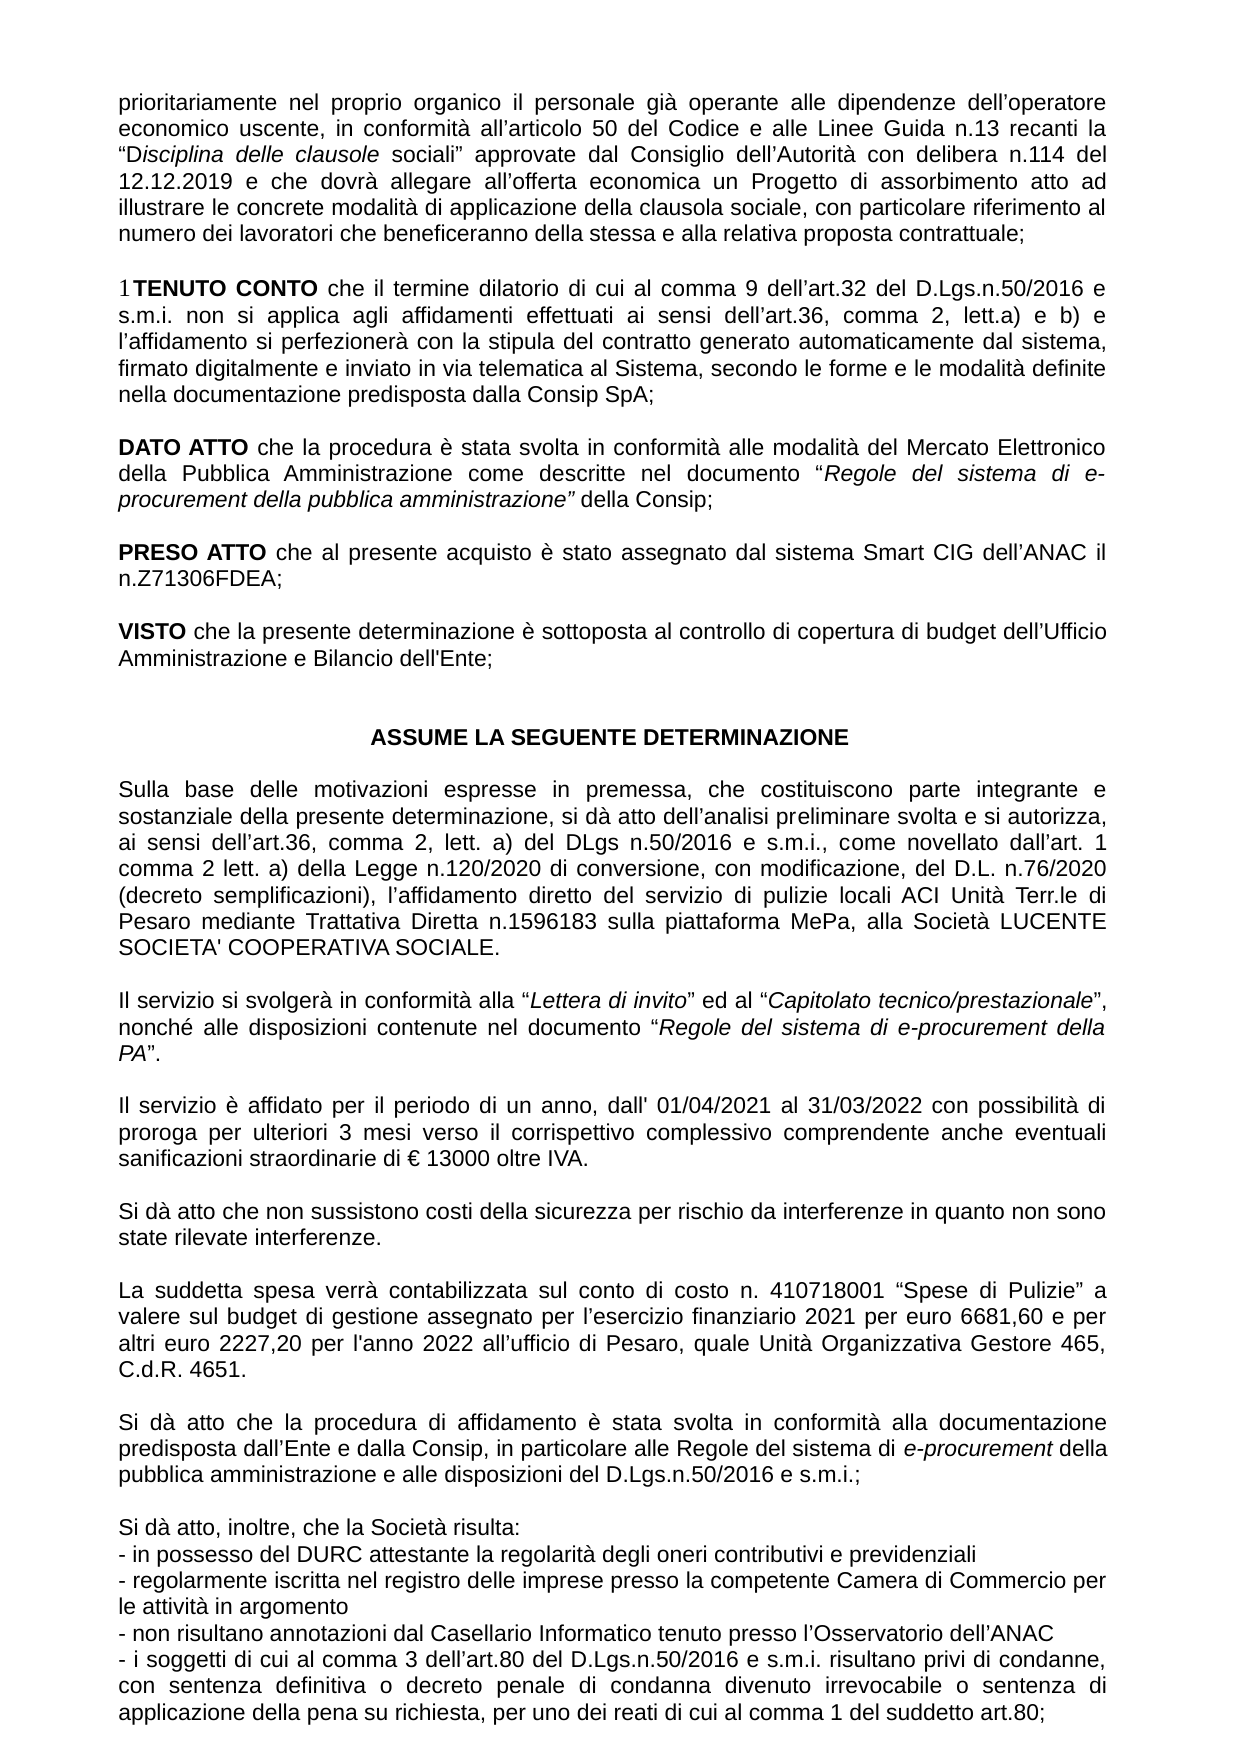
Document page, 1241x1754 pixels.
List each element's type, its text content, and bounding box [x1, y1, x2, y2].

subtitle Si dà atto che la procedura di affidamento è stata svolta in conformità alla documentazione predisposta dall’Ente e dalla Consip, in particolare alle Regole del sistema di e-procurement della pubblica amministrazione e alle disposizioni del D.Lgs.n.50/2016 e s.m.i.; [118, 1409, 1107, 1488]
subtitle La suddetta spesa verrà contabilizzata sul conto di costo n. 410718001 “Spese di Pulizie” a valere sul budget di gestione assegnato per l’esercizio finanziario 2021 per euro 6681,60 e per altri euro 2227,20 per l'anno 2022 all’ufficio di Pesaro, quale Unità Organizzativa Gestore 465, C.d.R. 4651. [118, 1277, 1107, 1382]
subtitle Sulla base delle motivazioni espresse in premessa, che costituiscono parte integrante e sostanziale della presente determinazione, si dà atto dell’analisi preliminare svolta e si autorizza, ai sensi dell’art.36, comma 2, lett. a) del DLgs n.50/2016 e s.m.i., come novellato dall’art. 1 comma 2 lett. a) della Legge n.120/2020 di conversione, con modificazione, del D.L. n.76/2020 (decreto semplificazioni), l’affidamento diretto del servizio di pulizie locali ACI Unità Terr.le di Pesaro mediante Trattativa Diretta n.1596183 sulla piattaforma MePa, alla Società LUCENTE SOCIETA' COOPERATIVA SOCIALE. [118, 776, 1107, 961]
subtitle DATO ATTO che la procedura è stata svolta in conformità alle modalità del Mercato Elettronico della Pubblica Amministrazione come descritte nel documento “Regole del sistema di e-procurement della pubblica amministrazione” della Consip; [118, 434, 1107, 513]
subtitle - regolarmente iscritta nel registro delle imprese presso la competente Camera di Commercio per le attività in argomento [118, 1567, 1107, 1619]
subtitle PRESO ATTO che al presente acquisto è stato assegnato dal sistema Smart CIG dell’ANAC il n.Z71306FDEA; [118, 539, 1107, 592]
subtitle Si dà atto che non sussistono costi della sicurezza per rischio da interferenze in quanto non sono state rilevate interferenze. [118, 1198, 1107, 1251]
subtitle TENUTO CONTO che il termine dilatorio di cui al comma 9 dell’art.32 del D.Lgs.n.50/2016 e s.m.i. non si applica agli affidamenti effettuati ai sensi dell’art.36, comma 2, lett.a) e b) e l’affidamento si perfezionerà con la stipula del contratto generato automaticamente dal sistema, firmato digitalmente e inviato in via telematica al Sistema, secondo le forme e le modalità definite nella documentazione predisposta dalla Consip SpA; [118, 273, 1107, 407]
subtitle Si dà atto, inoltre, che la Società risulta: [118, 1514, 1107, 1541]
subtitle prioritariamente nel proprio organico il personale già operante alle dipendenze dell’operatore economico uscente, in conformità all’articolo 50 del Codice e alle Linee Guida n.13 recanti la “Disciplina delle clausole sociali” approvate dal Consiglio dell’Autorità con delibera n.114 del 12.12.2019 e che dovrà allegare all’offerta economica un Progetto di assorbimento atto ad illustrare le concrete modalità di applicazione della clausola sociale, con particolare riferimento al numero dei lavoratori che beneficeranno della stessa e alla relativa proposta contrattuale; [118, 89, 1107, 247]
subtitle Il servizio è affidato per il periodo di un anno, dall' 01/04/2021 al 31/03/2022 con possibilità di proroga per ulteriori 3 mesi verso il corrispettivo complessivo comprendente anche eventuali sanificazioni straordinarie di € 13000 oltre IVA. [118, 1092, 1107, 1172]
subtitle - in possesso del DURC attestante la regolarità degli oneri contributivi e previdenziali [118, 1541, 1107, 1567]
subtitle VISTO che la presente determinazione è sottoposta al controllo di copertura di budget dell’Ufficio Amministrazione e Bilancio dell'Ente; [118, 618, 1107, 671]
subtitle - i soggetti di cui al comma 3 dell’art.80 del D.Lgs.n.50/2016 e s.m.i. risultano privi di condanne, con sentenza definitiva o decreto penale di condanna divenuto irrevocabile o sentenza di applicazione della pena su richiesta, per uno dei reati di cui al comma 1 del suddetto art.80; [118, 1646, 1107, 1725]
subtitle ASSUME LA SEGUENTE DETERMINAZIONE [118, 723, 1107, 750]
subtitle Il servizio si svolgerà in conformità alla “Lettera di invito” ed al “Capitolato tecnico/prestazionale”, nonché alle disposizioni contenute nel documento “Regole del sistema di e-procurement della PA”. [118, 987, 1107, 1066]
subtitle - non risultano annotazioni dal Casellario Informatico tenuto presso l’Osservatorio dell’ANAC [118, 1619, 1107, 1646]
